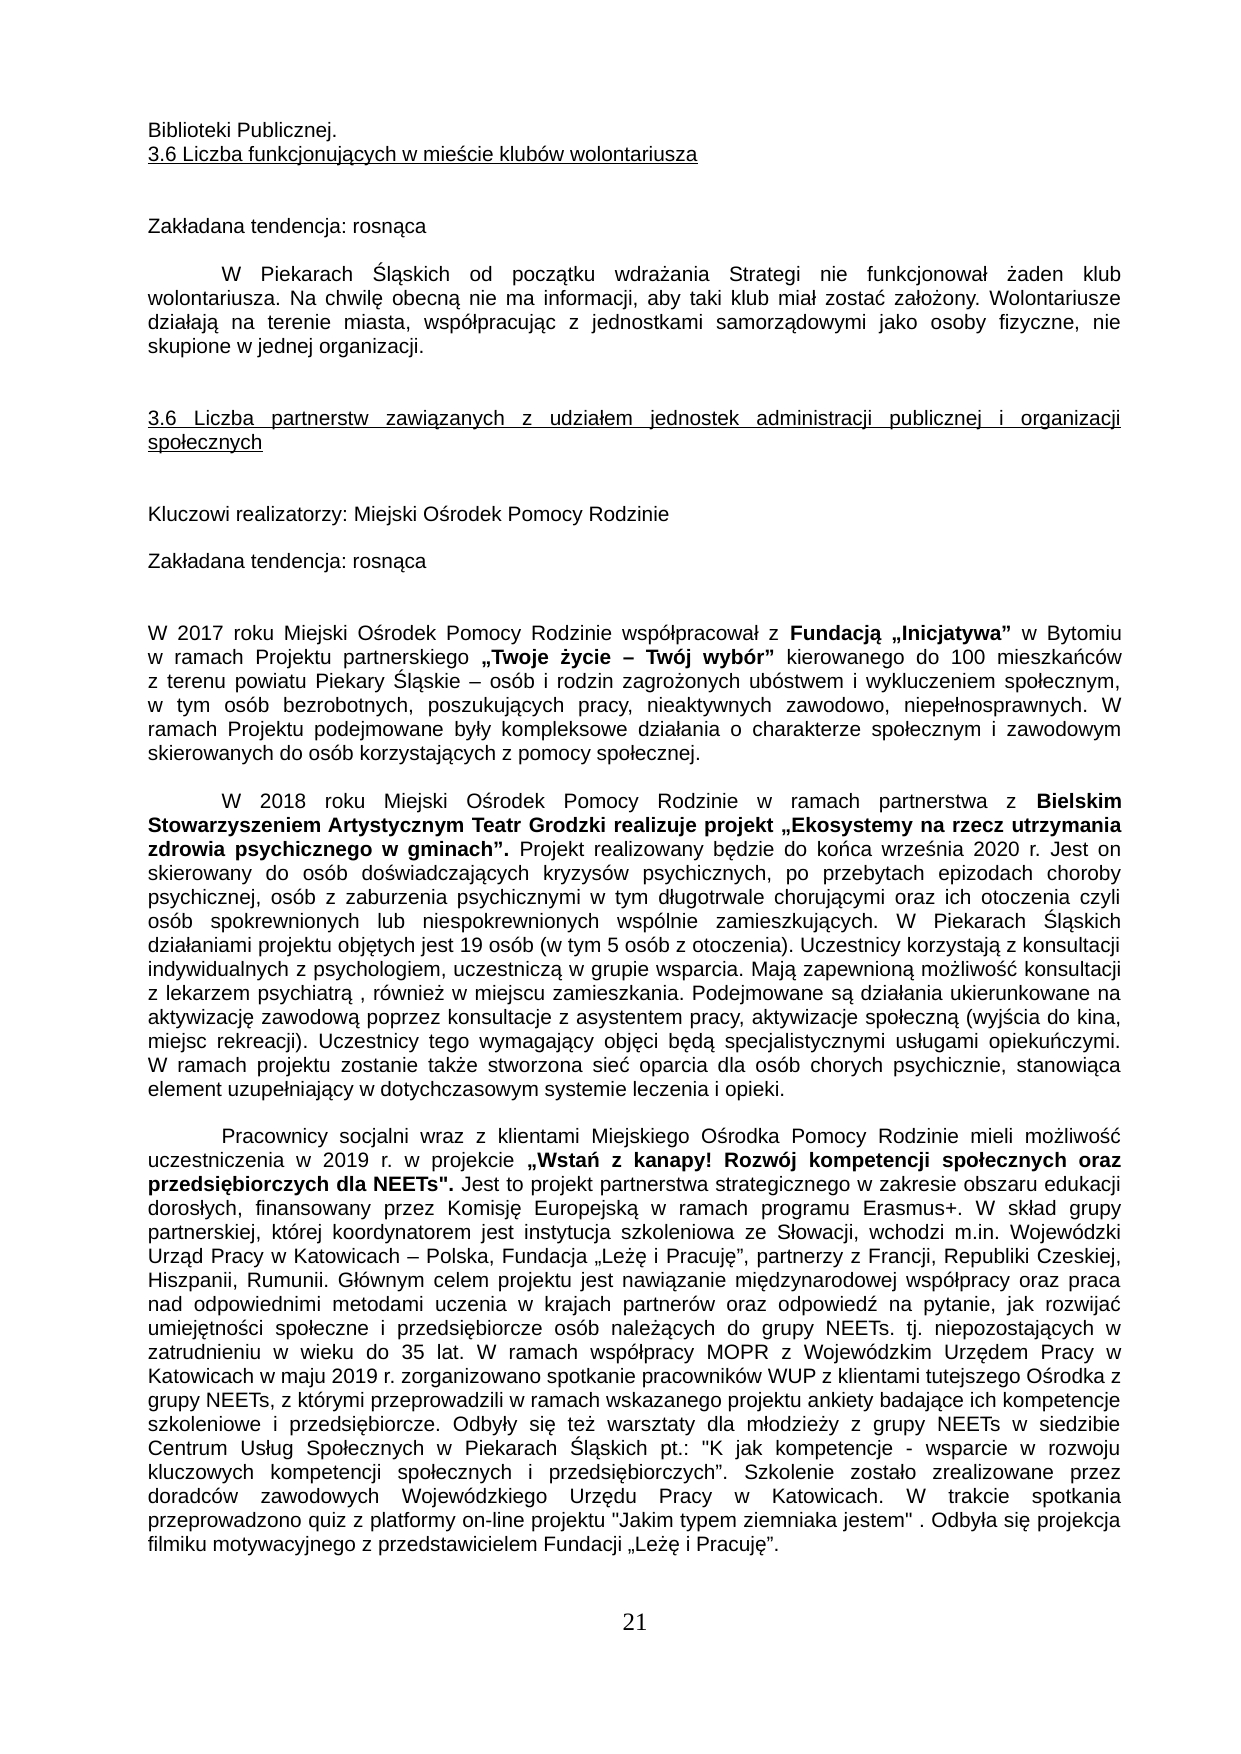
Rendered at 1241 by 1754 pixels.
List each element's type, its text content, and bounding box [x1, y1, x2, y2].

text W 2018 roku Miejski Ośrodek Pomocy Rodzinie w ramach partnerstwa z Bielskim Stowarzyszeniem Artystycznym Teatr Grodzki realizuje projekt „Ekosystemy na rzecz utrzymania zdrowia psychicznego w gminach”. Projekt realizowany będzie do końca września 2020 r. Jest on skierowany do osób doświadczających kryzysów psychicznych, po przebytach epizodach choroby psychicznej, osób z zaburzenia psychicznymi w tym długotrwale chorującymi oraz ich otoczenia czyli osób spokrewnionych lub niespokrewnionych wspólnie zamieszkujących. W Piekarach Śląskich działaniami projektu objętych jest 19 osób (w tym 5 osób z otoczenia). Uczestnicy korzystają z konsultacji indywidualnych z psychologiem, uczestniczą w grupie wsparcia. Mają zapewnioną możliwość konsultacji z lekarzem psychiatrą , również w miejscu zamieszkania. Podejmowane są działania ukierunkowane na aktywizację zawodową poprzez konsultacje z asystentem pracy, aktywizacje społeczną (wyjścia do kina, miejsc rekreacji). Uczestnicy tego wymagający objęci będą specjalistycznymi usługami opiekuńczymi. W ramach projektu zostanie także stworzona sieć oparcia dla osób chorych psychicznie, stanowiąca element uzupełniający w dotychczasowym systemie leczenia i opieki. [148, 789, 1122, 1100]
text Zakładana tendencja: rosnąca [148, 214, 1122, 238]
text W Piekarach Śląskich od początku wdrażania Strategi nie funkcjonował żaden klub wolontariusza. Na chwilę obecną nie ma informacji, aby taki klub miał zostać założony. Wolontariusze działają na terenie miasta, współpracując z jednostkami samorządowymi jako osoby fizyczne, nie skupione w jednej organizacji. [148, 262, 1122, 358]
text W 2017 roku Miejski Ośrodek Pomocy Rodzinie współpracował z Fundacją „Inicjatywa” w Bytomiu w ramach Projektu partnerskiego „Twoje życie – Twój wybór” kierowanego do 100 mieszkańców z terenu powiatu Piekary Śląskie – osób i rodzin zagrożonych ubóstwem i wykluczeniem społecznym, w tym osób bezrobotnych, poszukujących pracy, nieaktywnych zawodowo, niepełnosprawnych. W ramach Projektu podejmowane były kompleksowe działania o charakterze społecznym i zawodowym skierowanych do osób korzystających z pomocy społecznej. [148, 621, 1122, 765]
text Pracownicy socjalni wraz z klientami Miejskiego Ośrodka Pomocy Rodzinie mieli możliwość uczestniczenia w 2019 r. w projekcie „Wstań z kanapy! Rozwój kompetencji społecznych oraz przedsiębiorczych dla NEETs". Jest to projekt partnerstwa strategicznego w zakresie obszaru edukacji dorosłych, finansowany przez Komisję Europejską w ramach programu Erasmus+. W skład grupy partnerskiej, której koordynatorem jest instytucja szkoleniowa ze Słowacji, wchodzi m.in. Wojewódzki Urząd Pracy w Katowicach – Polska, Fundacja „Leżę i Pracuję”, partnerzy z Francji, Republiki Czeskiej, Hiszpanii, Rumunii. Głównym celem projektu jest nawiązanie międzynarodowej współpracy oraz praca nad odpowiednimi metodami uczenia w krajach partnerów oraz odpowiedź na pytanie, jak rozwijać umiejętności społeczne i przedsiębiorcze osób należących do grupy NEETs. tj. niepozostających w zatrudnieniu w wieku do 35 lat. W ramach współpracy MOPR z Wojewódzkim Urzędem Pracy w Katowicach w maju 2019 r. zorganizowano spotkanie pracowników WUP z klientami tutejszego Ośrodka z grupy NEETs, z którymi przeprowadzili w ramach wskazanego projektu ankiety badające ich kompetencje szkoleniowe i przedsiębiorcze. Odbyły się też warsztaty dla młodzieży z grupy NEETs w siedzibie Centrum Usług Społecznych w Piekarach Śląskich pt.: "K jak kompetencje - wsparcie w rozwoju kluczowych kompetencji społecznych i przedsiębiorczych”. Szkolenie zostało zrealizowane przez doradców zawodowych Wojewódzkiego Urzędu Pracy w Katowicach. W trakcie spotkania przeprowadzono quiz z platformy on-line projektu "Jakim typem ziemniaka jestem" . Odbyła się projekcja filmiku motywacyjnego z przedstawicielem Fundacji „Leżę i Pracuję”. [148, 1124, 1122, 1556]
text 3.6 Liczba funkcjonujących w mieście klubów wolontariusza [148, 142, 1122, 166]
text Biblioteki Publicznej. [148, 118, 1122, 142]
text Kluczowi realizatorzy: Miejski Ośrodek Pomocy Rodzinie [148, 501, 1122, 525]
text 3.6 Liczba partnerstw zawiązanych z udziałem jednostek administracji publicznej i organizacji społecznych [148, 406, 1122, 453]
text Zakładana tendencja: rosnąca [148, 549, 1122, 573]
